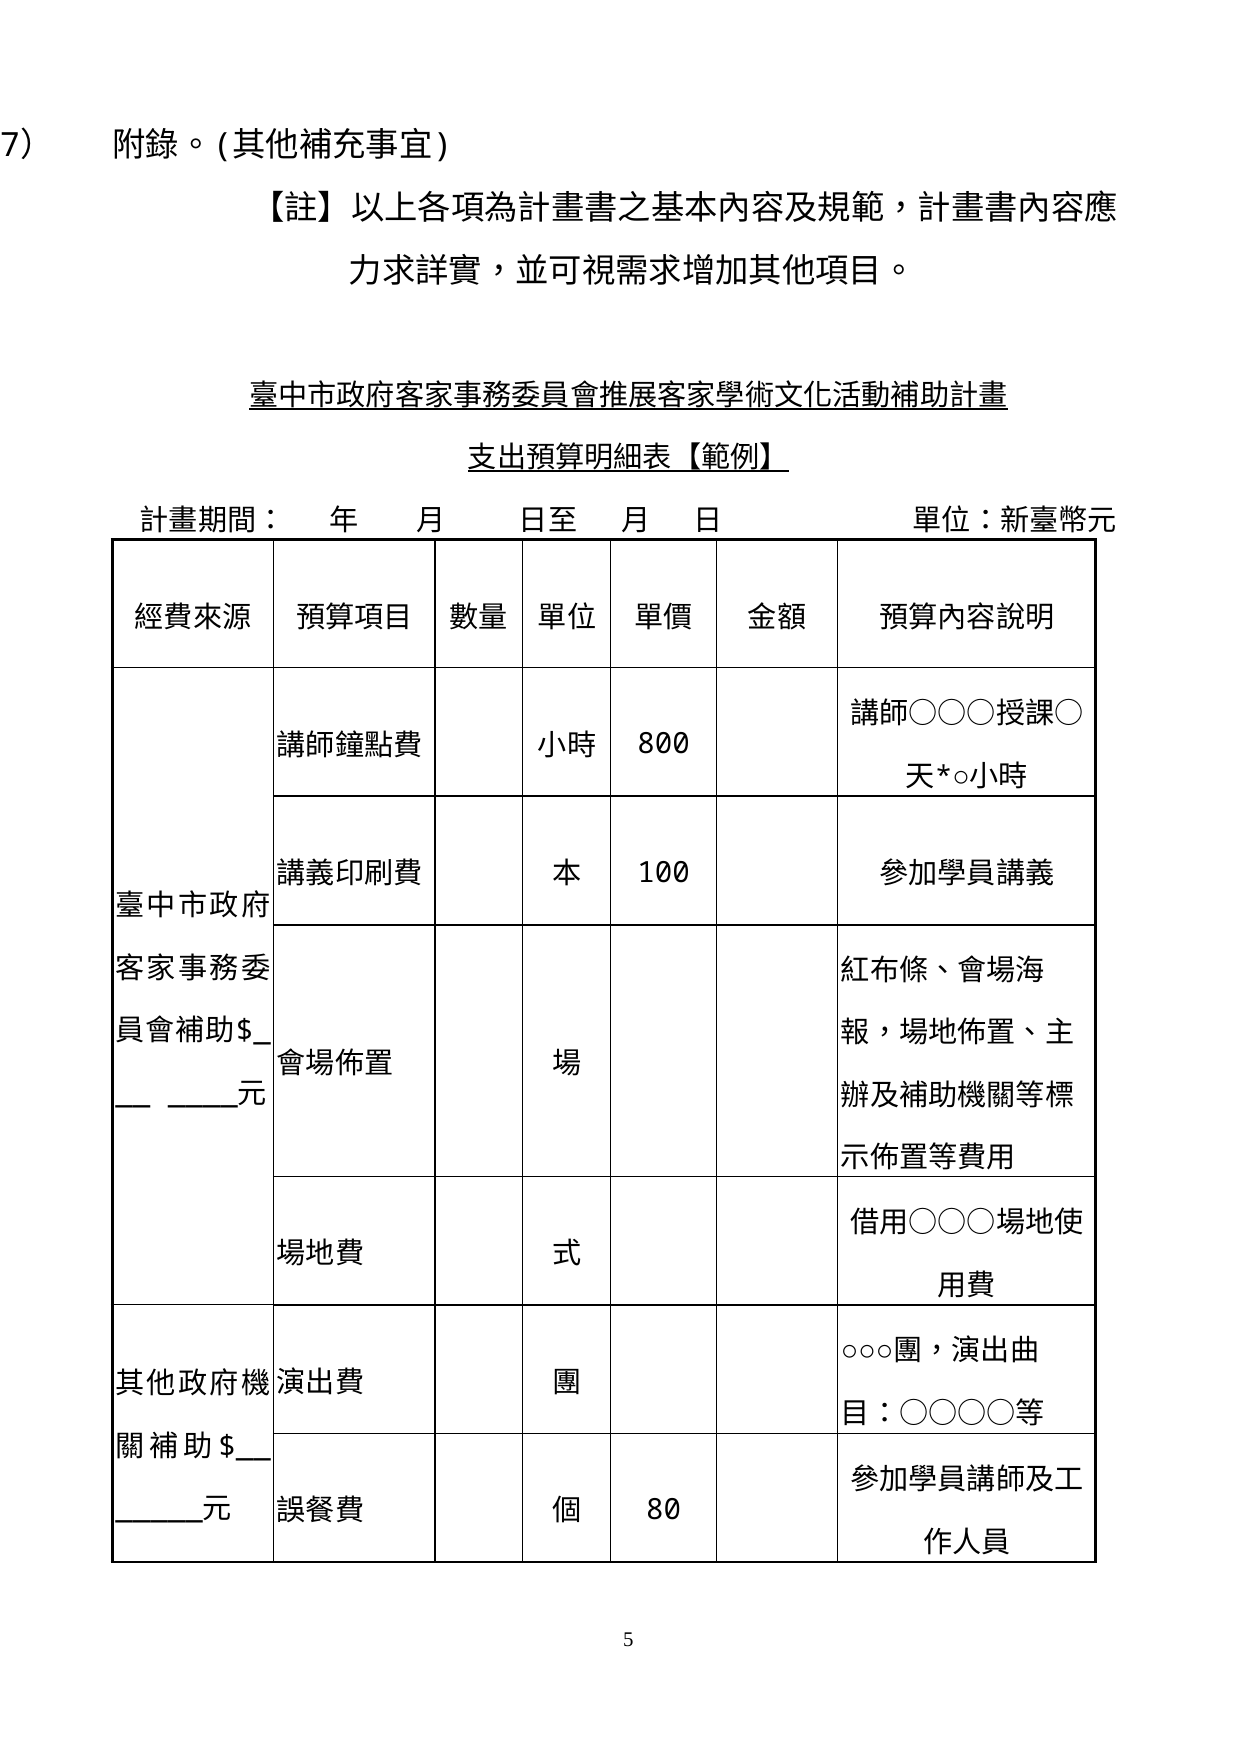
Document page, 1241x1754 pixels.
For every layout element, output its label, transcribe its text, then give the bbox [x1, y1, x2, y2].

table_cell ○○○團，演出曲目：○○○○等 [838, 1306, 1094, 1433]
table_cell 臺中市政府客家事務委員會補助$___ ____元 [114, 668, 273, 1304]
table_cell 參加學員講師及工作人員 [838, 1434, 1094, 1561]
list 附錄。(其他補充事宜) [0, 101, 1144, 163]
table_cell 小時 [523, 668, 610, 795]
table_header 經費來源 [114, 541, 273, 667]
table_cell 參加學員講義 [838, 797, 1094, 924]
table_header 金額 [717, 541, 837, 667]
table_cell [436, 1434, 522, 1561]
table_header 單價 [611, 541, 716, 667]
table_cell [717, 668, 837, 795]
table_cell 誤餐費 [274, 1434, 434, 1561]
table_cell 講師鐘點費 [274, 668, 434, 795]
table_cell [436, 1177, 522, 1304]
table_cell 100 [611, 797, 716, 924]
table_cell [611, 1306, 716, 1433]
table_cell 講義印刷費 [274, 797, 434, 924]
text 計畫期間： 年 月 日至 月 日 單位：新臺幣元 [112, 476, 1144, 538]
table_cell 借用○○○場地使用費 [838, 1177, 1094, 1304]
table_cell [611, 1177, 716, 1304]
table_cell 式 [523, 1177, 610, 1304]
table_cell 本 [523, 797, 610, 924]
table_cell 800 [611, 668, 716, 795]
table_cell 講師○○○授課○天*○小時 [838, 668, 1094, 795]
table_cell 80 [611, 1434, 716, 1561]
table_header 預算內容說明 [838, 541, 1094, 667]
table_cell [436, 797, 522, 924]
table_cell [717, 1177, 837, 1304]
table_header 數量 [436, 541, 522, 667]
table_cell [611, 926, 716, 1176]
table_cell 場地費 [274, 1177, 434, 1304]
table_cell 會場佈置 [274, 926, 434, 1176]
table_cell [436, 926, 522, 1176]
table_header 預算項目 [274, 541, 434, 667]
table_header 單位 [523, 541, 610, 667]
text 臺中市政府客家事務委員會推展客家學術文化活動補助計畫 [112, 351, 1144, 413]
text 【註】以上各項為計畫書之基本內容及規範，計畫書內容應力求詳實，並可視需求增加其他項目。 [216, 163, 1144, 288]
table_cell 個 [523, 1434, 610, 1561]
table_cell [436, 1306, 522, 1433]
text 支出預算明細表【範例】 [112, 413, 1144, 476]
table_cell 團 [523, 1306, 610, 1433]
table_cell 演出費 [274, 1306, 434, 1433]
table_cell [436, 668, 522, 795]
table_cell 其他政府機關補助$_______元 [114, 1305, 273, 1561]
table_cell [717, 1306, 837, 1433]
table_cell 紅布條、會場海報，場地佈置、主辦及補助機關等標示佈置等費用 [838, 926, 1094, 1176]
table_cell [717, 926, 837, 1176]
table_cell [717, 1434, 837, 1561]
table_cell [717, 797, 837, 924]
table_cell 場 [523, 926, 610, 1176]
